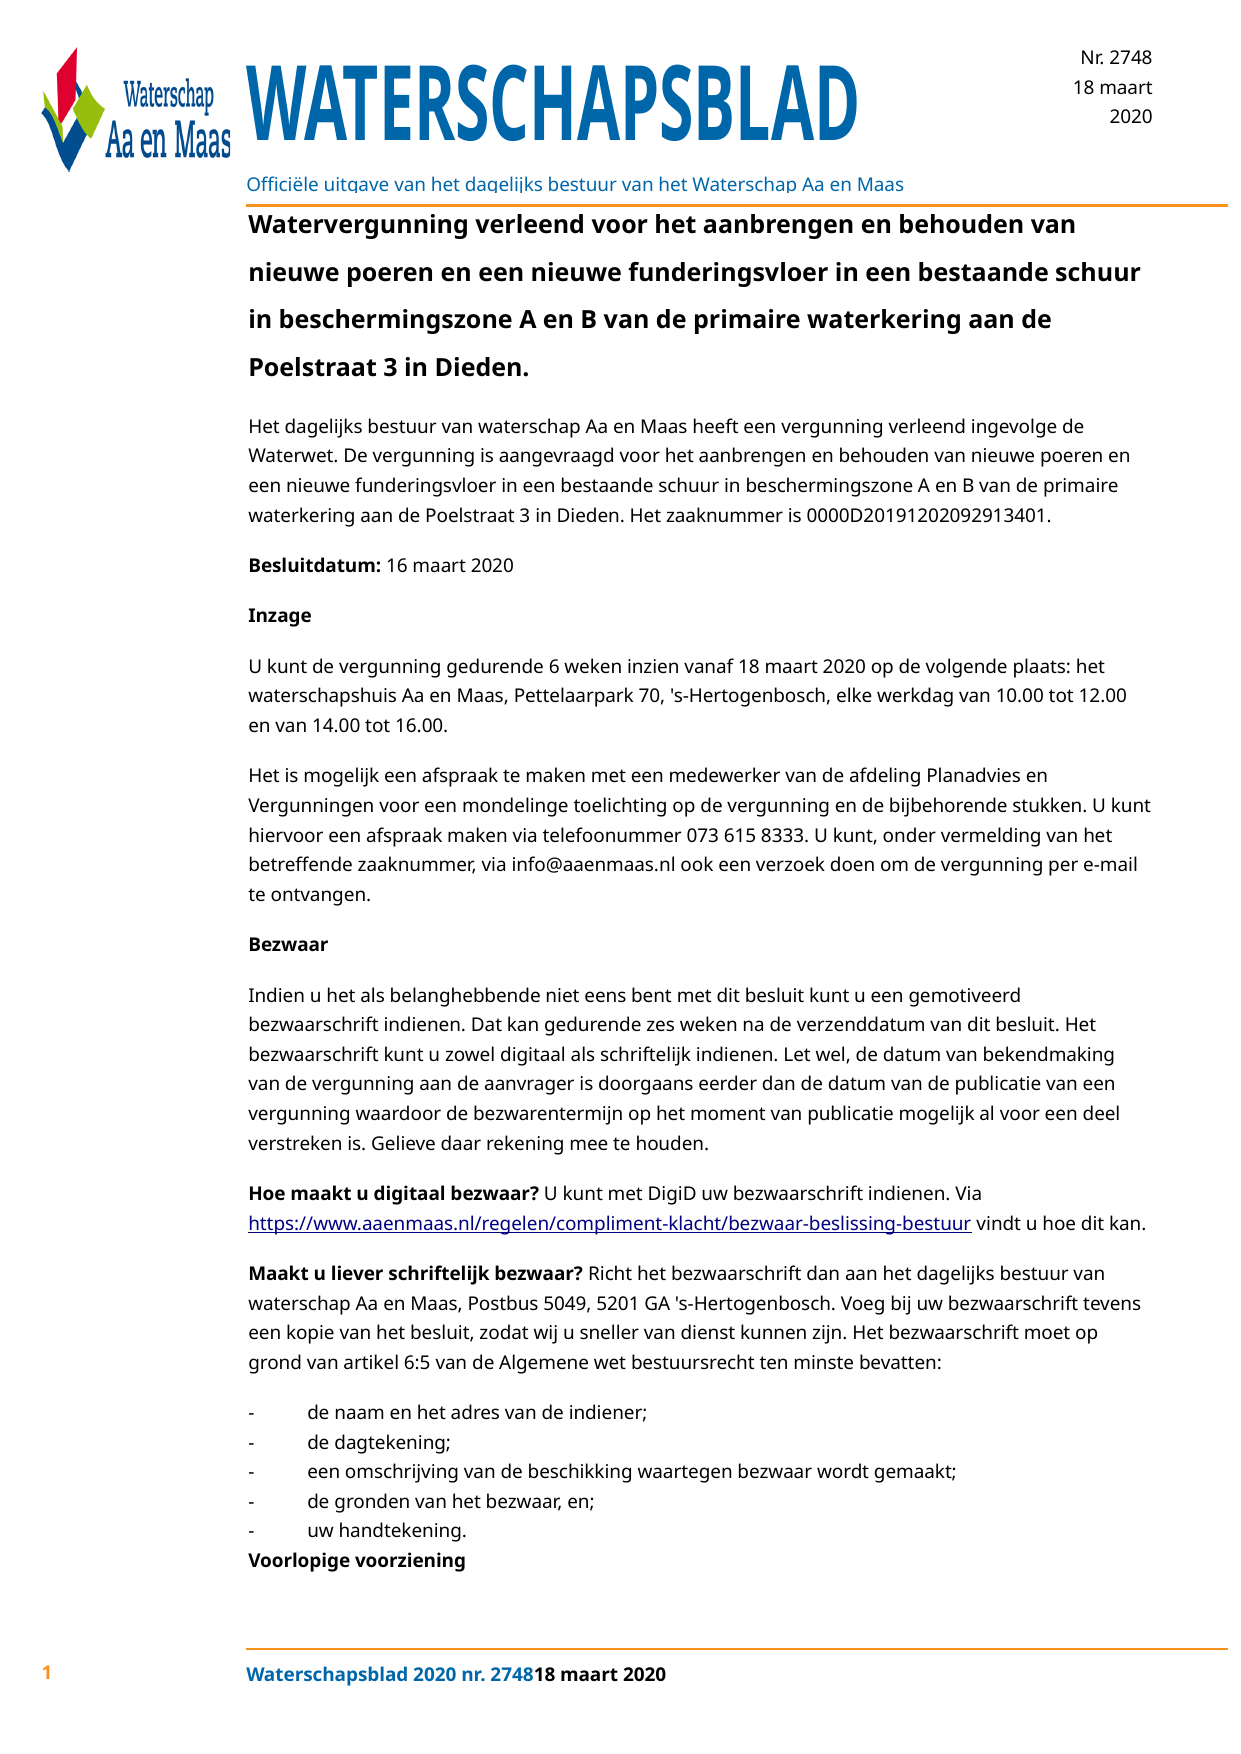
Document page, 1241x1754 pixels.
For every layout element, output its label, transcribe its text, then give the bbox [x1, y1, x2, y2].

list de dagtekening; [248, 1429, 1152, 1455]
text Bezwaar [248, 931, 1152, 957]
list uw handtekening. [248, 1518, 1152, 1543]
picture [41, 47, 231, 172]
text Besluitdatum: 16 maart 2020 [248, 552, 1152, 578]
list de naam en het adres van de indiener; [248, 1399, 1152, 1425]
text Watervergunning verleend voor het aanbrengen en behouden van nieuwe poeren en een nieuwe funderingsvloer in een bestaande schuur in beschermingszone A en B van de primaire waterkering aan de Poelstraat 3 in Dieden. [248, 207, 1152, 384]
text Inzage [248, 603, 1152, 628]
text Indien u het als belanghebbende niet eens bent met dit besluit kunt u een gemotiveerd bezwaarschrift indienen. Dat kan gedurende zes weken na de verzenddatum van dit besluit. Het bezwaarschrift kunt u zowel digitaal als schriftelijk indienen. Let wel, de datum van bekendmaking van de vergunning aan de aanvrager is doorgaans eerder dan de datum van de publicatie van een vergunning waardoor de bezwarentermijn op het moment van publicatie mogelijk al voor een deel verstreken is. Gelieve daar rekening mee te houden. [248, 982, 1152, 1156]
text U kunt de vergunning gedurende 6 weken inzien vanaf 18 maart 2020 op de volgende plaats: het waterschapshuis Aa en Maas, Pettelaarpark 70, 's-Hertogenbosch, elke werkdag van 10.00 tot 12.00 en van 14.00 tot 16.00. [248, 653, 1152, 738]
text Het dagelijks bestuur van waterschap Aa en Maas heeft een vergunning verleend ingevolge de Waterwet. De vergunning is aangevraagd voor het aanbrengen en behouden van nieuwe poeren en een nieuwe funderingsvloer in een bestaande schuur in beschermingszone A en B van de primaire waterkering aan de Poelstraat 3 in Dieden. Het zaaknummer is 0000D20191202092913401. [248, 413, 1152, 528]
list een omschrijving van de beschikking waartegen bezwaar wordt gemaakt; [248, 1458, 1152, 1484]
list de gronden van het bezwaar, en; [248, 1488, 1152, 1514]
text Het is mogelijk een afspraak te maken met een medewerker van de afdeling Planadvies en Vergunningen voor een mondelinge toelichting op de vergunning en de bijbehorende stukken. U kunt hiervoor een afspraak maken via telefoonummer 073 615 8333. U kunt, onder vermelding van het betreffende zaaknummer, via info@aaenmaas.nl ook een verzoek doen om de vergunning per e-mail te ontvangen. [248, 763, 1152, 907]
text Hoe maakt u digitaal bezwaar? U kunt met DigiD uw bezwaarschrift indienen. Via https://www.aaenmaas.nl/regelen/compliment-klacht/bezwaar-beslissing-bestuur vindt u hoe dit kan. [248, 1180, 1152, 1236]
text Maakt u liever schriftelijk bezwaar? Richt het bezwaarschrift dan aan het dagelijks bestuur van waterschap Aa en Maas, Postbus 5049, 5201 GA 's-Hertogenbosch. Voeg bij uw bezwaarschrift tevens een kopie van het besluit, zodat wij u sneller van dienst kunnen zijn. Het bezwaarschrift moet op grond van artikel 6:5 van de Algemene wet bestuursrecht ten minste bevatten: [248, 1260, 1152, 1375]
text Voorlopige voorziening [248, 1547, 1152, 1573]
